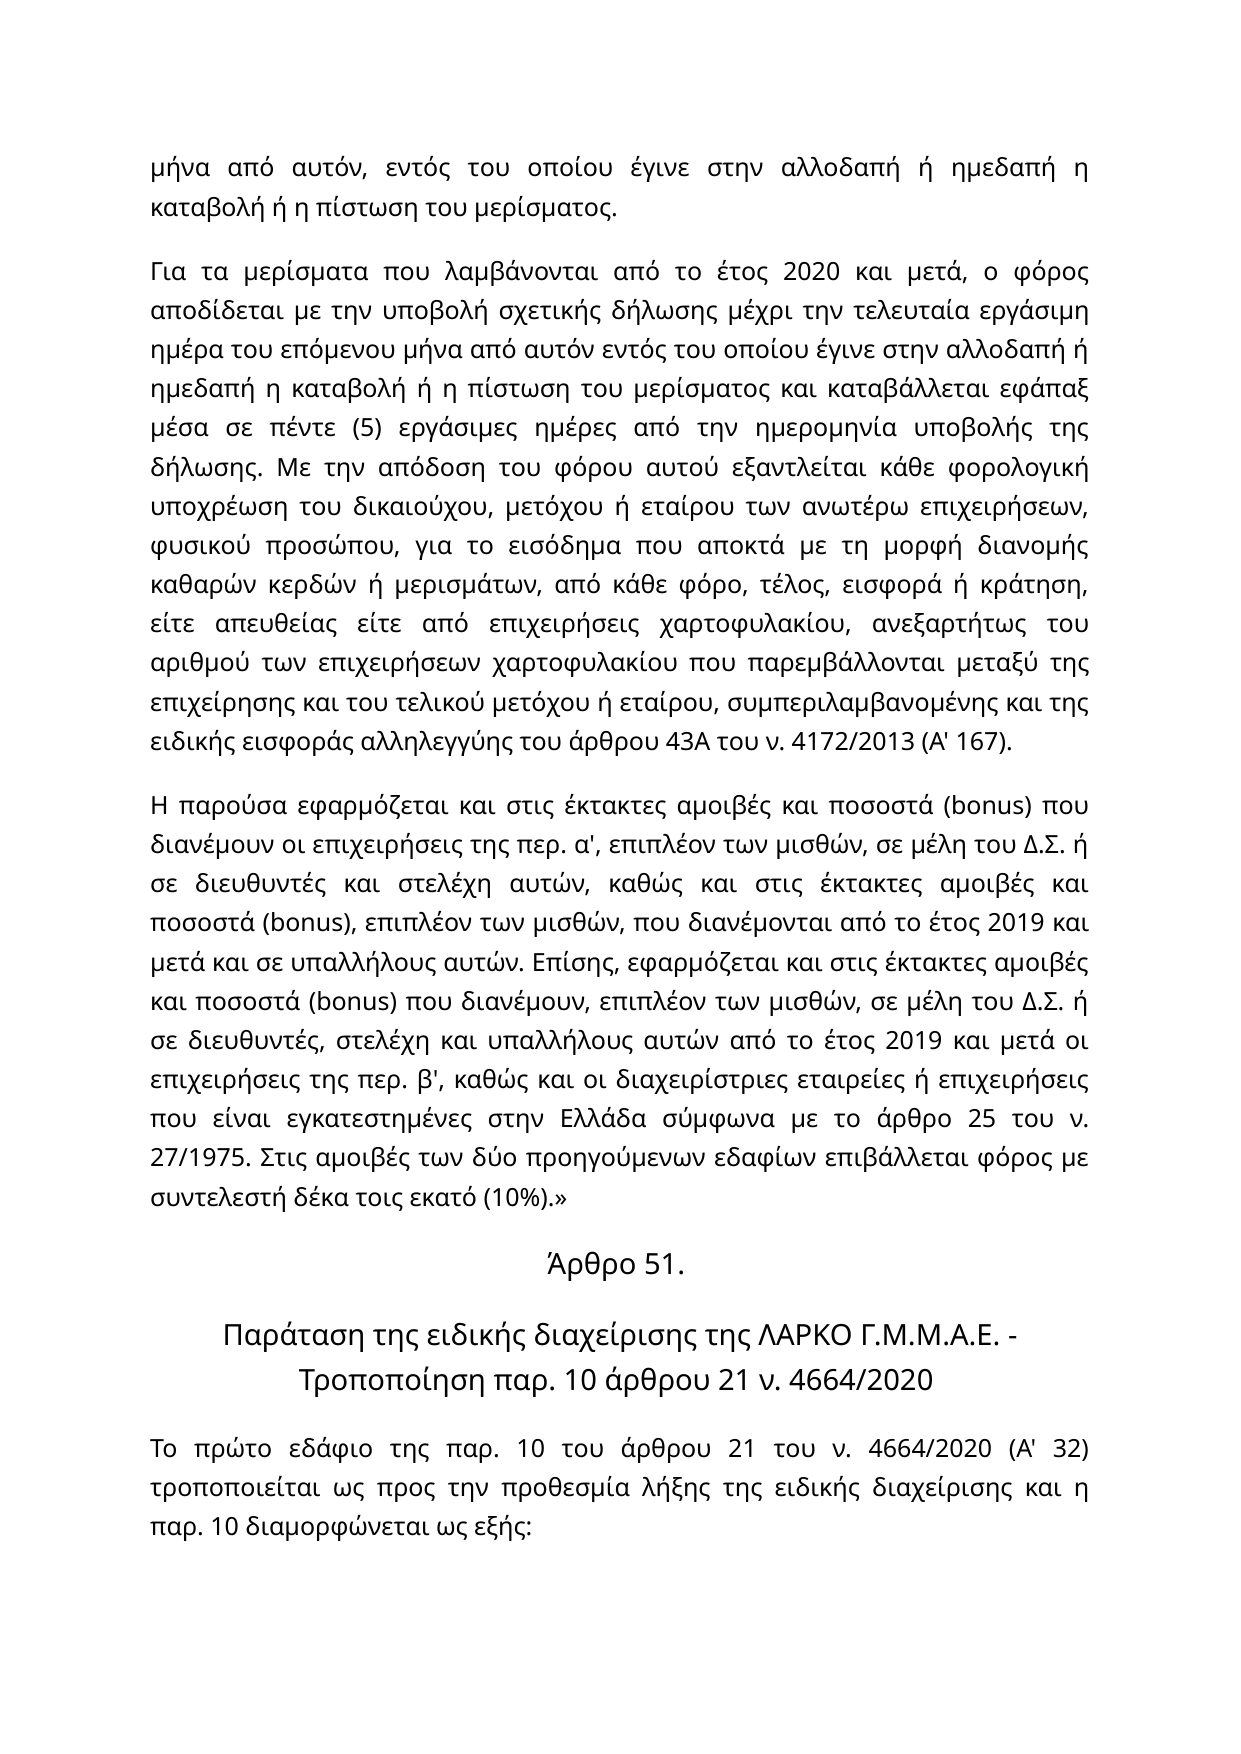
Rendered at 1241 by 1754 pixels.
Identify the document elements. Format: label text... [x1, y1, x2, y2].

text Για τα μερίσματα που λαμβάνονται από το έτος 2020 και μετά, ο φόρος αποδίδεται με την υποβολή σχετικής δήλωσης μέχρι την τελευταία εργάσιμη ημέρα του επόμενου μήνα από αυτόν εντός του οποίου έγινε στην αλλοδαπή ή ημεδαπή η καταβολή ή η πίστωση του μερίσματος και καταβάλλεται εφάπαξ μέσα σε πέντε (5) εργάσιμες ημέρες από την ημερομηνία υποβολής της δήλωσης. Με την απόδοση του φόρου αυτού εξαντλείται κάθε φορολογική υποχρέωση του δικαιούχου, μετόχου ή εταίρου των ανωτέρω επιχειρήσεων, φυσικού προσώπου, για το εισόδημα που αποκτά με τη μορφή διανομής καθαρών κερδών ή μερισμάτων, από κάθε φόρο, τέλος, εισφορά ή κράτηση, είτε απευθείας είτε από επιχειρήσεις χαρτοφυλακίου, ανεξαρτήτως του αριθμού των επιχειρήσεων χαρτοφυλακίου που παρεμβάλλονται μεταξύ της επιχείρησης και του τελικού μετόχου ή εταίρου, συμπεριλαμβανομένης και της ειδικής εισφοράς αλληλεγγύης του άρθρου 43Α του ν. 4172/2013 (Α' 167). [150, 253, 1090, 757]
text μήνα από αυτόν, εντός του οποίου έγινε στην αλλοδαπή ή ημεδαπή η καταβολή ή η πίστωση του μερίσματος. [150, 150, 1090, 223]
subtitle Παράταση της ειδικής διαχείρισης της ΛΑΡΚΟ Γ.Μ.Μ.Α.Ε. -Τροποποίηση παρ. 10 άρθρου 21 ν. 4664/2020 [150, 1314, 1090, 1399]
text Η παρούσα εφαρμόζεται και στις έκτακτες αμοιβές και ποσοστά (bonus) που διανέμουν οι επιχειρήσεις της περ. α', επιπλέον των μισθών, σε μέλη του Δ.Σ. ή σε διευθυντές και στελέχη αυτών, καθώς και στις έκτακτες αμοιβές και ποσοστά (bonus), επιπλέον των μισθών, που διανέμονται από το έτος 2019 και μετά και σε υπαλλήλους αυτών. Επίσης, εφαρμόζεται και στις έκτακτες αμοιβές και ποσοστά (bonus) που διανέμουν, επιπλέον των μισθών, σε μέλη του Δ.Σ. ή σε διευθυντές, στελέχη και υπαλλήλους αυτών από το έτος 2019 και μετά οι επιχειρήσεις της περ. β', καθώς και οι διαχειρίστριες εταιρείες ή επιχειρήσεις που είναι εγκατεστημένες στην Ελλάδα σύμφωνα με το άρθρο 25 του ν. 27/1975. Στις αμοιβές των δύο προηγούμενων εδαφίων επιβάλλεται φόρος με συντελεστή δέκα τοις εκατό (10%).» [150, 787, 1090, 1213]
subtitle Άρθρο 51. [150, 1243, 1090, 1283]
text Το πρώτο εδάφιο της παρ. 10 του άρθρου 21 του ν. 4664/2020 (Α' 32) τροποποιείται ως προς την προθεσμία λήξης της ειδικής διαχείρισης και η παρ. 10 διαμορφώνεται ως εξής: [150, 1430, 1090, 1543]
